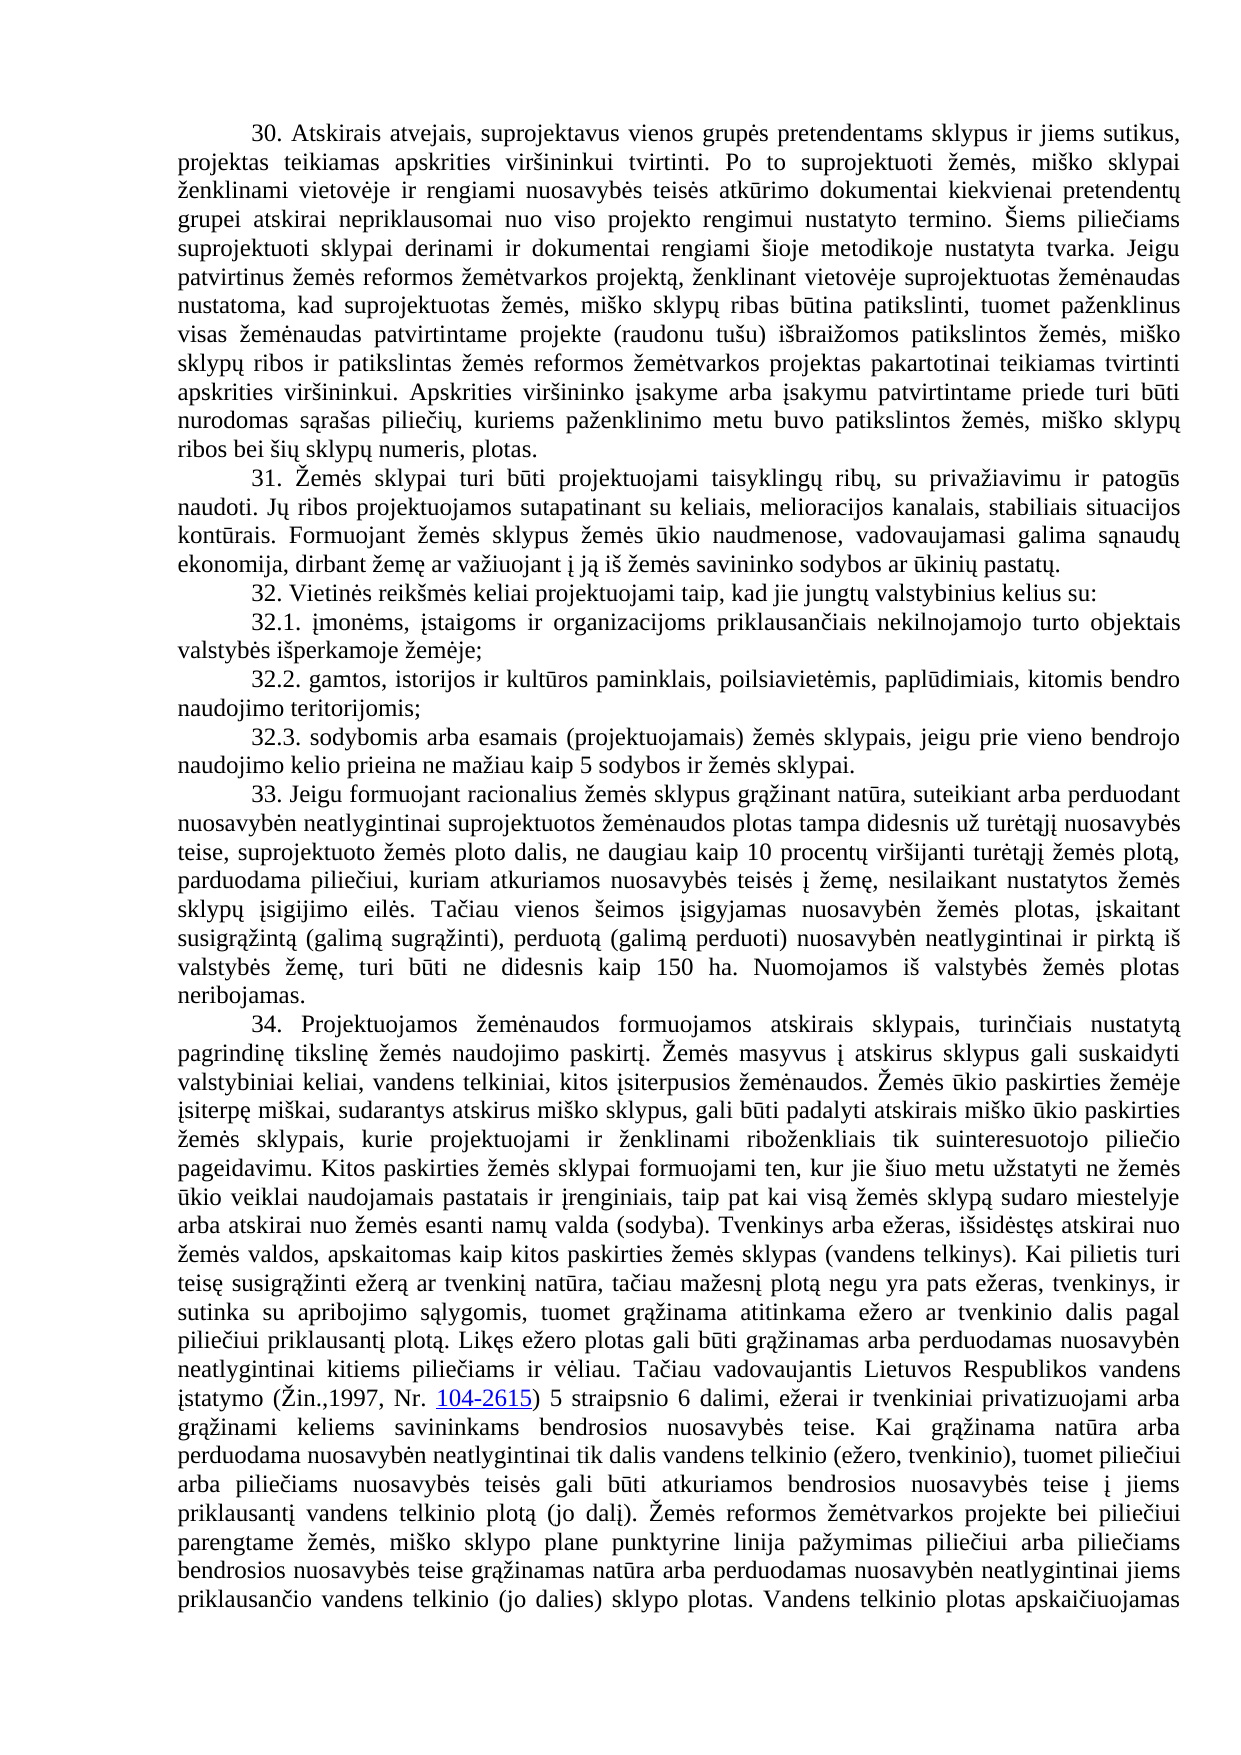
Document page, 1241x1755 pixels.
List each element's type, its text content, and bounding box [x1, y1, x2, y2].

text 32.2. gamtos, istorijos ir kultūros paminklais, poilsiavietėmis, paplūdimiais, kitomis bendro naudojimo teritorijomis; [177, 664, 1181, 722]
text 32.3. sodybomis arba esamais (projektuojamais) žemės sklypais, jeigu prie vieno bendrojo naudojimo kelio prieina ne mažiau kaip 5 sodybos ir žemės sklypai. [177, 722, 1181, 779]
text 33. Jeigu formuojant racionalius žemės sklypus grąžinant natūra, suteikiant arba perduodant nuosavybėn neatlygintinai suprojektuotos žemėnaudos plotas tampa didesnis už turėtąjį nuosavybės teise, suprojektuoto žemės ploto dalis, ne daugiau kaip 10 procentų viršijanti turėtąjį žemės plotą, parduodama piliečiui, kuriam atkuriamos nuosavybės teisės į žemę, nesilaikant nustatytos žemės sklypų įsigijimo eilės. Tačiau vienos šeimos įsigyjamas nuosavybėn žemės plotas, įskaitant susigrąžintą (galimą sugrąžinti), perduotą (galimą perduoti) nuosavybėn neatlygintinai ir pirktą iš valstybės žemę, turi būti ne didesnis kaip 150 ha. Nuomojamos iš valstybės žemės plotas neribojamas. [177, 779, 1181, 1009]
text 32.1. įmonėms, įstaigoms ir organizacijoms priklausančiais nekilnojamojo turto objektais valstybės išperkamoje žemėje; [177, 607, 1181, 664]
text 34. Projektuojamos žemėnaudos formuojamos atskirais sklypais, turinčiais nustatytą pagrindinę tikslinę žemės naudojimo paskirtį. Žemės masyvus į atskirus sklypus gali suskaidyti valstybiniai keliai, vandens telkiniai, kitos įsiterpusios žemėnaudos. Žemės ūkio paskirties žemėje įsiterpę miškai, sudarantys atskirus miško sklypus, gali būti padalyti atskirais miško ūkio paskirties žemės sklypais, kurie projektuojami ir ženklinami riboženkliais tik suinteresuotojo piliečio pageidavimu. Kitos paskirties žemės sklypai formuojami ten, kur jie šiuo metu užstatyti ne žemės ūkio veiklai naudojamais pastatais ir įrenginiais, taip pat kai visą žemės sklypą sudaro miestelyje arba atskirai nuo žemės esanti namų valda (sodyba). Tvenkinys arba ežeras, išsidėstęs atskirai nuo žemės valdos, apskaitomas kaip kitos paskirties žemės sklypas (vandens telkinys). Kai pilietis turi teisę susigrąžinti ežerą ar tvenkinį natūra, tačiau mažesnį plotą negu yra pats ežeras, tvenkinys, ir sutinka su apribojimo sąlygomis, tuomet grąžinama atitinkama ežero ar tvenkinio dalis pagal piliečiui priklausantį plotą. Likęs ežero plotas gali būti grąžinamas arba perduodamas nuosavybėn neatlygintinai kitiems piliečiams ir vėliau. Tačiau vadovaujantis Lietuvos Respublikos vandens įstatymo (Žin.,1997, Nr. 104-2615) 5 straipsnio 6 dalimi, ežerai ir tvenkiniai privatizuojami arba grąžinami keliems savininkams bendrosios nuosavybės teise. Kai grąžinama natūra arba perduodama nuosavybėn neatlygintinai tik dalis vandens telkinio (ežero, tvenkinio), tuomet piliečiui arba piliečiams nuosavybės teisės gali būti atkuriamos bendrosios nuosavybės teise į jiems priklausantį vandens telkinio plotą (jo dalį). Žemės reformos žemėtvarkos projekte bei piliečiui parengtame žemės, miško sklypo plane punktyrine linija pažymimas piliečiui arba piliečiams bendrosios nuosavybės teise grąžinamas natūra arba perduodamas nuosavybėn neatlygintinai jiems priklausančio vandens telkinio (jo dalies) sklypo plotas. Vandens telkinio plotas apskaičiuojamas [177, 1009, 1181, 1613]
text 32. Vietinės reikšmės keliai projektuojami taip, kad jie jungtų valstybinius kelius su: [177, 578, 1181, 607]
text 30. Atskirais atvejais, suprojektavus vienos grupės pretendentams sklypus ir jiems sutikus, projektas teikiamas apskrities viršininkui tvirtinti. Po to suprojektuoti žemės, miško sklypai ženklinami vietovėje ir rengiami nuosavybės teisės atkūrimo dokumentai kiekvienai pretendentų grupei atskirai nepriklausomai nuo viso projekto rengimui nustatyto termino. Šiems piliečiams suprojektuoti sklypai derinami ir dokumentai rengiami šioje metodikoje nustatyta tvarka. Jeigu patvirtinus žemės reformos žemėtvarkos projektą, ženklinant vietovėje suprojektuotas žemėnaudas nustatoma, kad suprojektuotas žemės, miško sklypų ribas būtina patikslinti, tuomet paženklinus visas žemėnaudas patvirtintame projekte (raudonu tušu) išbraižomos patikslintos žemės, miško sklypų ribos ir patikslintas žemės reformos žemėtvarkos projektas pakartotinai teikiamas tvirtinti apskrities viršininkui. Apskrities viršininko įsakyme arba įsakymu patvirtintame priede turi būti nurodomas sąrašas piliečių, kuriems paženklinimo metu buvo patikslintos žemės, miško sklypų ribos bei šių sklypų numeris, plotas. [177, 118, 1181, 463]
text 31. Žemės sklypai turi būti projektuojami taisyklingų ribų, su privažiavimu ir patogūs naudoti. Jų ribos projektuojamos sutapatinant su keliais, melioracijos kanalais, stabiliais situacijos kontūrais. Formuojant žemės sklypus žemės ūkio naudmenose, vadovaujamasi galima sąnaudų ekonomija, dirbant žemę ar važiuojant į ją iš žemės savininko sodybos ar ūkinių pastatų. [177, 463, 1181, 578]
